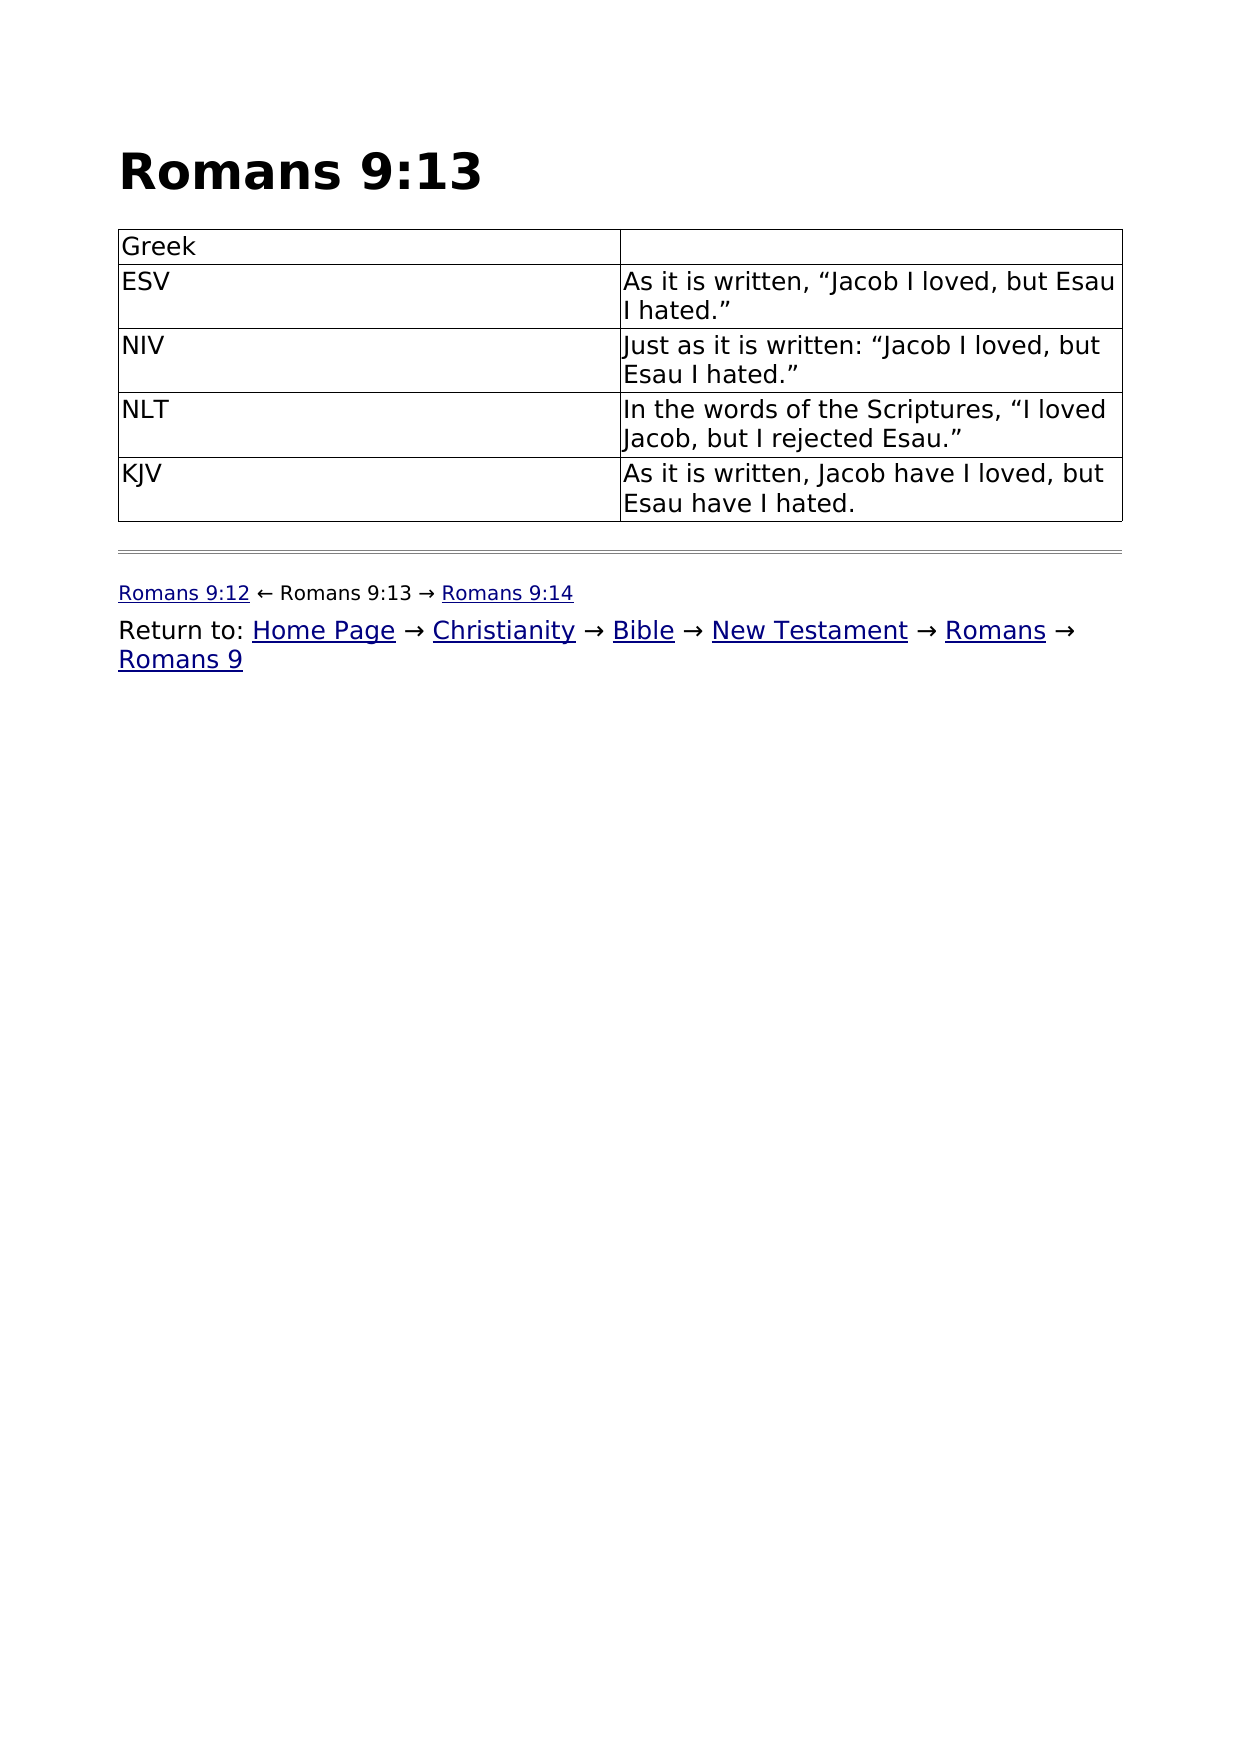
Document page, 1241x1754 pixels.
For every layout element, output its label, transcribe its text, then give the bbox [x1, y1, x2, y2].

table_cell As it is written, “Jacob I loved, but Esau I hated.” [621, 265, 1122, 328]
table_cell In the words of the Scriptures, “I loved Jacob, but I rejected Esau.” [621, 393, 1122, 457]
table_cell Just as it is written: “Jacob I loved, but Esau I hated.” [621, 329, 1122, 392]
table_cell NIV [119, 329, 620, 392]
text Romans 9:12 ← Romans 9:13 → Romans 9:14 [118, 582, 1122, 616]
table_header [621, 230, 1122, 264]
table_header Greek [119, 230, 620, 264]
text Return to: Home Page → Christianity → Bible → New Testament → Romans → Romans 9 [118, 616, 1122, 674]
subtitle Romans 9:13 [118, 143, 1122, 201]
table_cell As it is written, Jacob have I loved, but Esau have I hated. [621, 458, 1122, 521]
table_cell KJV [119, 458, 620, 521]
table_cell NLT [119, 393, 620, 457]
table_cell ESV [119, 265, 620, 328]
